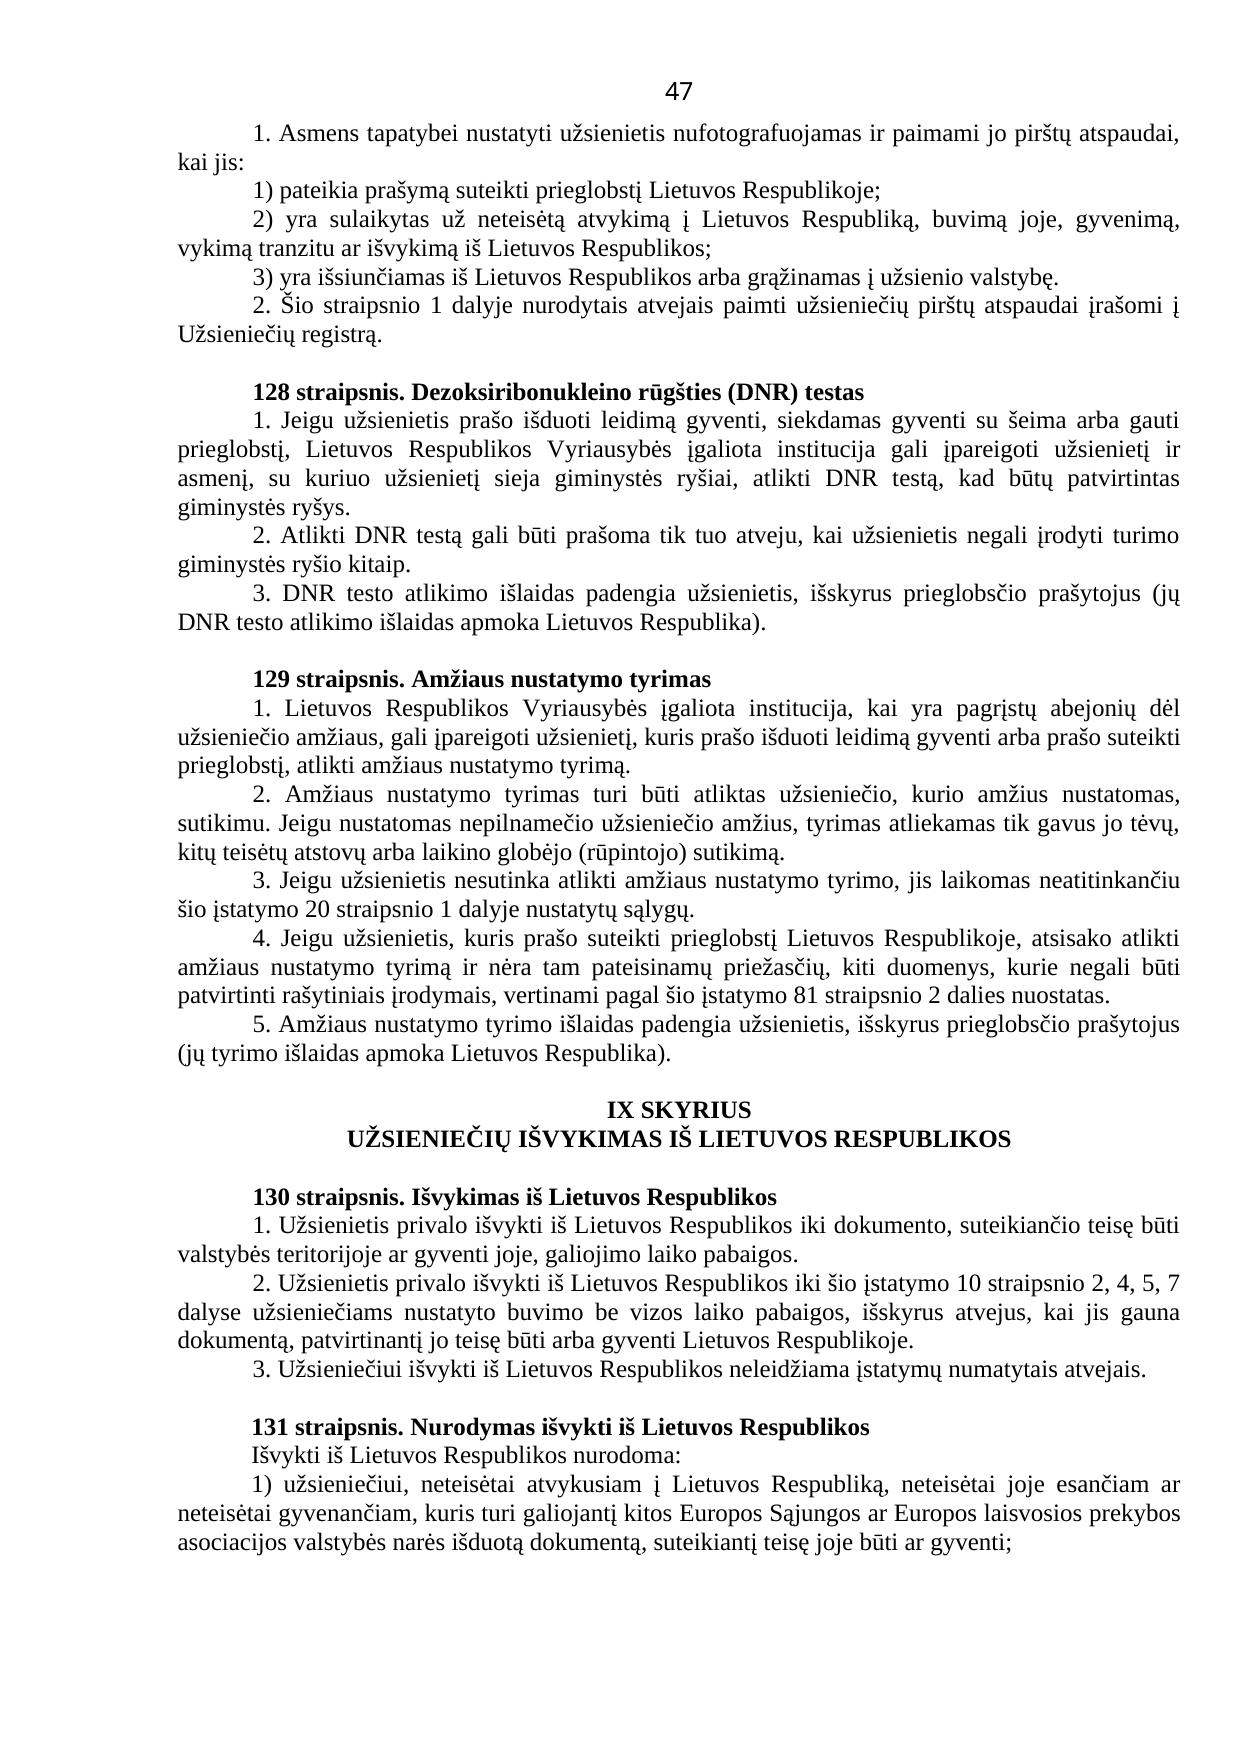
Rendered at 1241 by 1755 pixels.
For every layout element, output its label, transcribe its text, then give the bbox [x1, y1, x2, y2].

text UŽSIENIEČIŲ IŠVYKIMAS IŠ LIETUVOS RESPUBLIKOS [177, 1124, 1181, 1153]
text 1. Jeigu užsienietis prašo išduoti leidimą gyventi, siekdamas gyventi su šeima arba gauti prieglobstį, Lietuvos Respublikos Vyriausybės įgaliota institucija gali įpareigoti užsienietį ir asmenį, su kuriuo užsienietį sieja giminystės ryšiai, atlikti DNR testą, kad būtų patvirtintas giminystės ryšys. [177, 406, 1181, 521]
text 1) užsieniečiui, neteisėtai atvykusiam į Lietuvos Respubliką, neteisėtai joje esančiam ar neteisėtai gyvenančiam, kuris turi galiojantį kitos Europos Sąjungos ar Europos laisvosios prekybos asociacijos valstybės narės išduotą dokumentą, suteikiantį teisę joje būti ar gyventi; [177, 1469, 1181, 1556]
text 2. Amžiaus nustatymo tyrimas turi būti atliktas užsieniečio, kurio amžius nustatomas, sutikimu. Jeigu nustatomas nepilnamečio užsieniečio amžius, tyrimas atliekamas tik gavus jo tėvų, kitų teisėtų atstovų arba laikino globėjo (rūpintojo) sutikimą. [177, 779, 1181, 866]
text IX SKYRIUS [177, 1096, 1181, 1124]
text 1. Asmens tapatybei nustatyti užsienietis nufotografuojamas ir paimami jo pirštų atspaudai, kai jis: [177, 118, 1181, 176]
text 2. Užsienietis privalo išvykti iš Lietuvos Respublikos iki šio įstatymo 10 straipsnio 2, 4, 5, 7 dalyse užsieniečiams nustatyto buvimo be vizos laiko pabaigos, išskyrus atvejus, kai jis gauna dokumentą, patvirtinantį jo teisę būti arba gyventi Lietuvos Respublikoje. [177, 1268, 1181, 1354]
text 128 straipsnis. Dezoksiribonukleino rūgšties (DNR) testas [177, 377, 1181, 406]
text 3) yra išsiunčiamas iš Lietuvos Respublikos arba grąžinamas į užsienio valstybę. [177, 262, 1181, 291]
text 1. Užsienietis privalo išvykti iš Lietuvos Respublikos iki dokumento, suteikiančio teisę būti valstybės teritorijoje ar gyventi joje, galiojimo laiko pabaigos. [177, 1211, 1181, 1268]
text 1) pateikia prašymą suteikti prieglobstį Lietuvos Respublikoje; [177, 176, 1181, 204]
text 3. DNR testo atlikimo išlaidas padengia užsienietis, išskyrus prieglobsčio prašytojus (jų DNR testo atlikimo išlaidas apmoka Lietuvos Respublika). [177, 578, 1181, 636]
text Išvykti iš Lietuvos Respublikos nurodoma: [251, 1441, 1181, 1469]
text 3. Jeigu užsienietis nesutinka atlikti amžiaus nustatymo tyrimo, jis laikomas neatitinkančiu šio įstatymo 20 straipsnio 1 dalyje nustatytų sąlygų. [177, 866, 1181, 923]
text 130 straipsnis. Išvykimas iš Lietuvos Respublikos [177, 1182, 1181, 1211]
text 2) yra sulaikytas už neteisėtą atvykimą į Lietuvos Respubliką, buvimą joje, gyvenimą, vykimą tranzitu ar išvykimą iš Lietuvos Respublikos; [177, 204, 1181, 262]
text 3. Užsieniečiui išvykti iš Lietuvos Respublikos neleidžiama įstatymų numatytais atvejais. [177, 1354, 1181, 1383]
text 2. Šio straipsnio 1 dalyje nurodytais atvejais paimti užsieniečių pirštų atspaudai įrašomi į Užsieniečių registrą. [177, 291, 1181, 348]
text 5. Amžiaus nustatymo tyrimo išlaidas padengia užsienietis, išskyrus prieglobsčio prašytojus (jų tyrimo išlaidas apmoka Lietuvos Respublika). [177, 1009, 1181, 1067]
text 4. Jeigu užsienietis, kuris prašo suteikti prieglobstį Lietuvos Respublikoje, atsisako atlikti amžiaus nustatymo tyrimą ir nėra tam pateisinamų priežasčių, kiti duomenys, kurie negali būti patvirtinti rašytiniais įrodymais, vertinami pagal šio įstatymo 81 straipsnio 2 dalies nuostatas. [177, 923, 1181, 1009]
text 131 straipsnis. Nurodymas išvykti iš Lietuvos Respublikos [251, 1412, 1181, 1441]
text 129 straipsnis. Amžiaus nustatymo tyrimas [177, 664, 1181, 693]
text 1. Lietuvos Respublikos Vyriausybės įgaliota institucija, kai yra pagrįstų abejonių dėl užsieniečio amžiaus, gali įpareigoti užsienietį, kuris prašo išduoti leidimą gyventi arba prašo suteikti prieglobstį, atlikti amžiaus nustatymo tyrimą. [177, 693, 1181, 779]
text 2. Atlikti DNR testą gali būti prašoma tik tuo atveju, kai užsienietis negali įrodyti turimo giminystės ryšio kitaip. [177, 521, 1181, 578]
